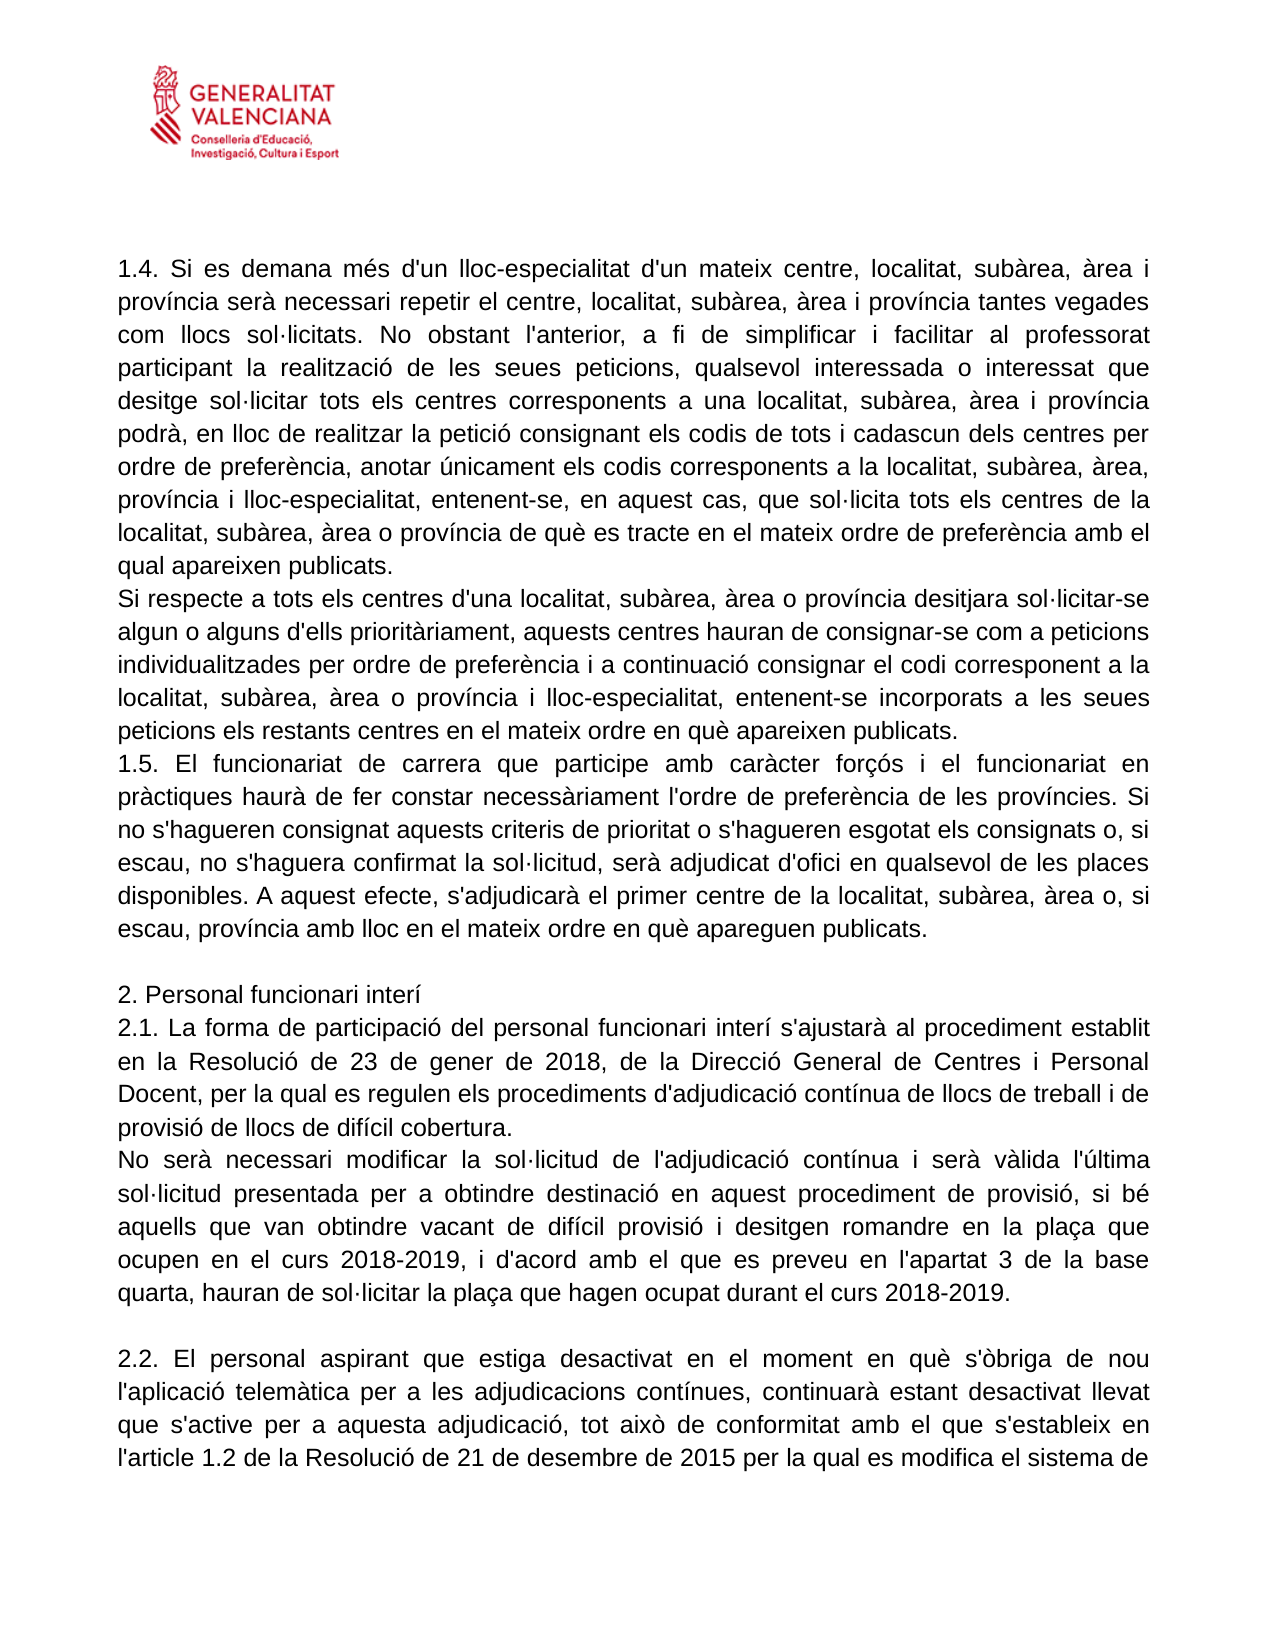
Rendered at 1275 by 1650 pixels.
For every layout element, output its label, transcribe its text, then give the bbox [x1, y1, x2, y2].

text Si respecte a tots els centres d'una localitat, subàrea, àrea o província desitjara sol·licitar-se algun o alguns d'ells prioritàriament, aquests centres hauran de consignar-se com a peticions individualitzades per ordre de preferència i a continuació consignar el codi corresponent a la localitat, subàrea, àrea o província i lloc-especialitat, entenent-se incorporats a les seues peticions els restants centres en el mateix ordre en què apareixen publicats. [117, 584, 1152, 745]
text 1.4. Si es demana més d'un lloc-especialitat d'un mateix centre, localitat, subàrea, àrea i província serà necessari repetir el centre, localitat, subàrea, àrea i província tantes vegades com llocs sol·licitats. No obstant l'anterior, a fi de simplificar i facilitar al professorat participant la realització de les seues peticions, qualsevol interessada o interessat que desitge sol·licitar tots els centres corresponents a una localitat, subàrea, àrea i província podrà, en lloc de realitzar la petició consignant els codis de tots i cadascun dels centres per ordre de preferència, anotar únicament els codis corresponents a la localitat, subàrea, àrea, província i lloc-especialitat, entenent-se, en aquest cas, que sol·licita tots els centres de la localitat, subàrea, àrea o província de què es tracte en el mateix ordre de preferència amb el qual apareixen publicats. [117, 254, 1152, 580]
text 2. Personal funcionari interí [117, 980, 1152, 1009]
text 2.2. El personal aspirant que estiga desactivat en el moment en què s'òbriga de nou l'aplicació telemàtica per a les adjudicacions contínues, continuarà estant desactivat llevat que s'active per a aquesta adjudicació, tot això de conformitat amb el que s'estableix en l'article 1.2 de la Resolució de 21 de desembre de 2015 per la qual es modifica el sistema de [117, 1344, 1152, 1471]
picture [150, 65, 339, 160]
text 2.1. La forma de participació del personal funcionari interí s'ajustarà al procediment establit en la Resolució de 23 de gener de 2018, de la Direcció General de Centres i Personal Docent, per la qual es regulen els procediments d'adjudicació contínua de llocs de treball i de provisió de llocs de difícil cobertura. [117, 1013, 1152, 1141]
text No serà necessari modificar la sol·licitud de l'adjudicació contínua i serà vàlida l'última sol·licitud presentada per a obtindre destinació en aquest procediment de provisió, si bé aquells que van obtindre vacant de difícil provisió i desitgen romandre en la plaça que ocupen en el curs 2018-2019, i d'acord amb el que es preveu en l'apartat 3 de la base quarta, hauran de sol·licitar la plaça que hagen ocupat durant el curs 2018-2019. [117, 1146, 1152, 1306]
text 1.5. El funcionariat de carrera que participe amb caràcter forçós i el funcionariat en pràctiques haurà de fer constar necessàriament l'ordre de preferència de les províncies. Si no s'hagueren consignat aquests criteris de prioritat o s'hagueren esgotat els consignats o, si escau, no s'haguera confirmat la sol·licitud, serà adjudicat d'ofici en qualsevol de les places disponibles. A aquest efecte, s'adjudicarà el primer centre de la localitat, subàrea, àrea o, si escau, província amb lloc en el mateix ordre en què apareguen publicats. [117, 749, 1152, 943]
